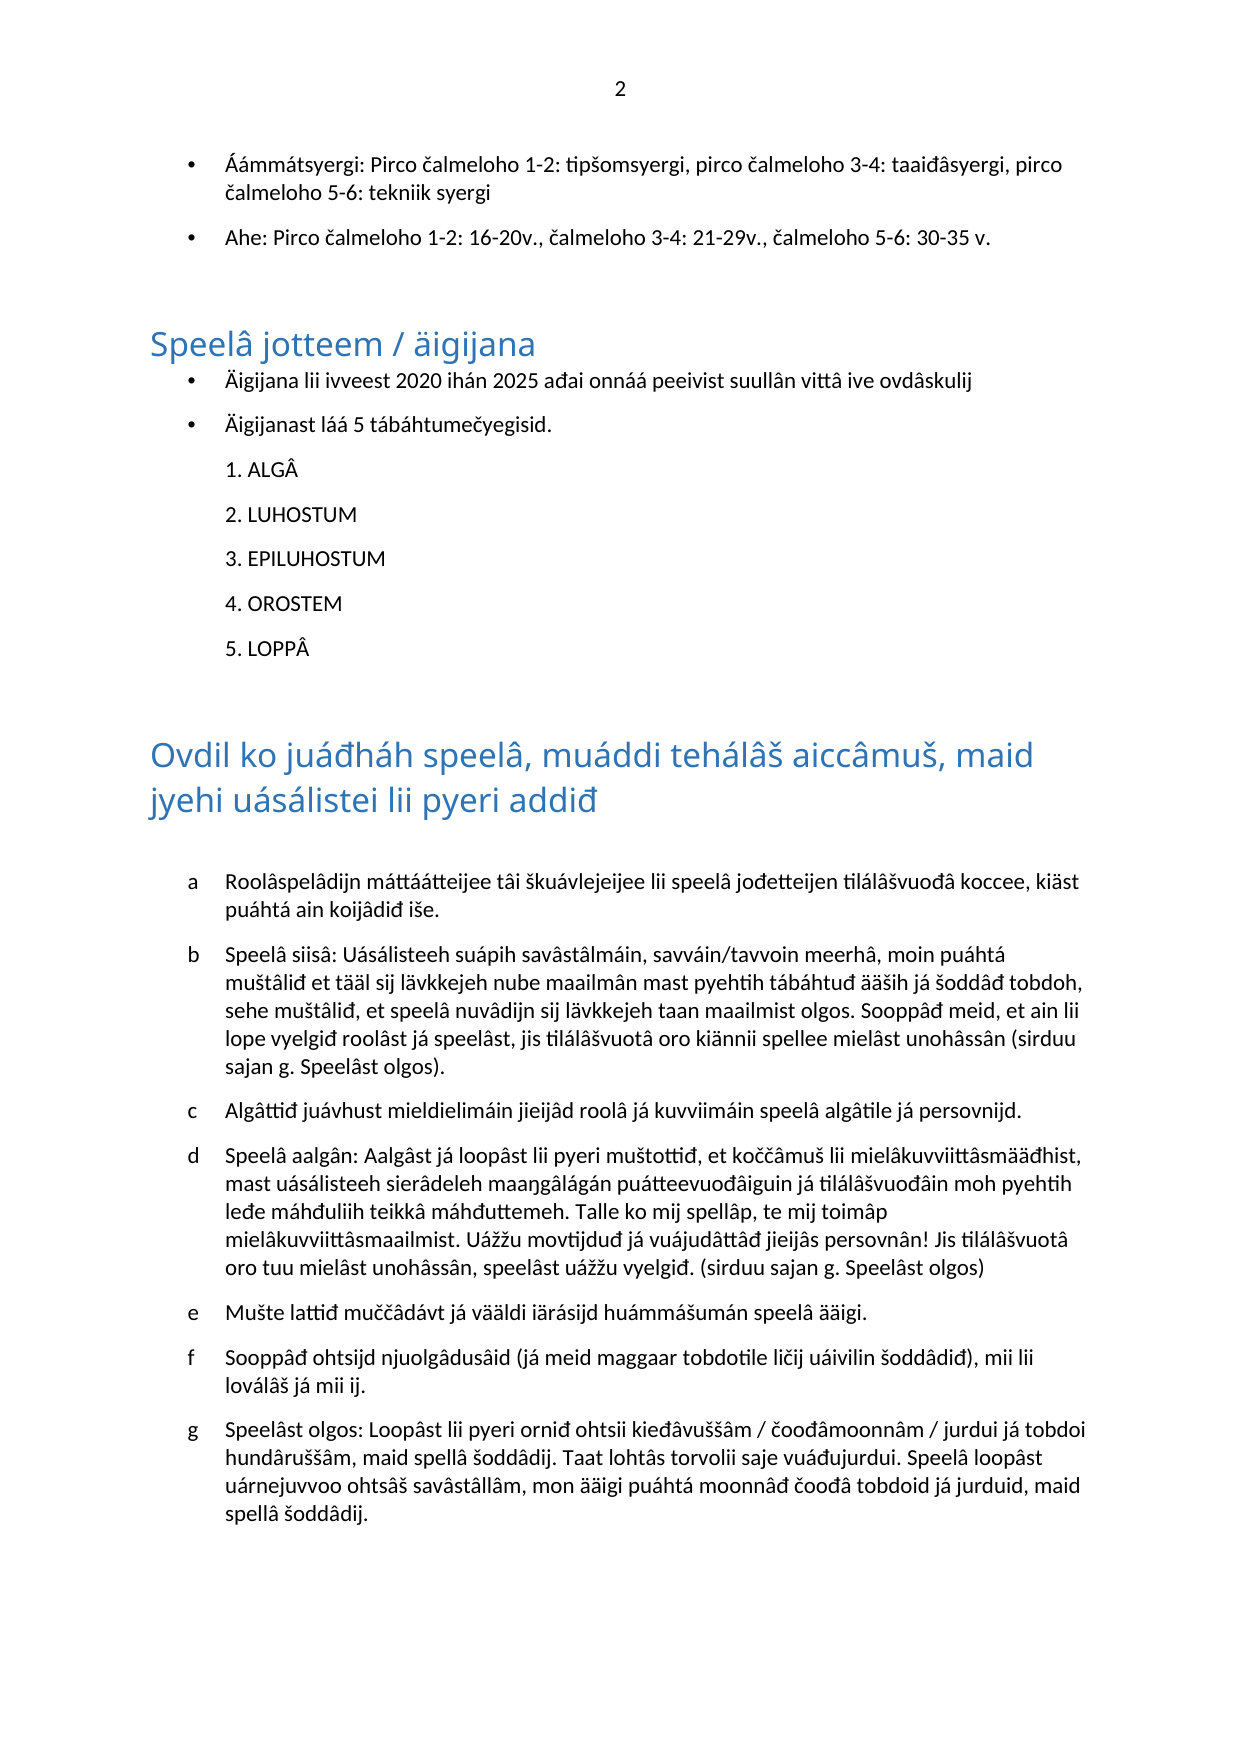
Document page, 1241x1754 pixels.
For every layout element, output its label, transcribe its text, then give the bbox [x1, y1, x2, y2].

list Äigijana lii ivveest 2020 ihán 2025 ađai onnáá peeivist suullân vittâ ive ovdâskulij [187, 366, 1090, 394]
list Äigijanast láá 5 tábáhtumečyegisid. [187, 411, 1090, 438]
subtitle Speelâ jotteem / äigijana [150, 320, 1090, 366]
list Mušte lattiđ muččâdávt já vääldi iärásijd huámmášumán speelâ ääigi. [187, 1298, 1090, 1326]
list Ahe: Pirco čalmeloho 1-2: 16-20v., čalmeloho 3-4: 21-29v., čalmeloho 5-6: 30-35 v. [187, 223, 1090, 251]
list Speelâ aalgân: Aalgâst já loopâst lii pyeri muštottiđ, et koččâmuš lii mielâkuvviittâsmääđhist, mast uásálisteeh sierâdeleh maaŋgâlágán puátteevuođâiguin já tilálâšvuođâin moh pyehtih leđe máhđuliih teikkâ máhđuttemeh. Talle ko mij spellâp, te mij toimâp mielâkuvviittâsmaailmist. Uážžu movtijduđ já vuájudâttâđ jieijâs persovnân! Jis tilálâšvuotâ oro tuu mielâst unohâssân, speelâst uážžu vyelgiđ. (sirduu sajan g. Speelâst olgos) [187, 1141, 1090, 1281]
text 4. OROSTEM [225, 589, 1090, 617]
text 2. LUHOSTUM [225, 500, 1090, 528]
text 5. LOPPÂ [225, 634, 1090, 662]
list Roolâspelâdijn máttáátteijee tâi škuávlejeijee lii speelâ jođetteijen tilálâšvuođâ koccee, kiäst puáhtá ain koijâdiđ iše. [187, 867, 1090, 923]
list Speelâ siisâ: Uásálisteeh suápih savâstâlmáin, savváin/tavvoin meerhâ, moin puáhtá muštâliđ et tääl sij lävkkejeh nube maailmân mast pyehtih tábáhtuđ ääših já šoddâđ tobdoh, sehe muštâliđ, et speelâ nuvâdijn sij lävkkejeh taan maailmist olgos. Sooppâđ meid, et ain lii lope vyelgiđ roolâst já speelâst, jis tilálâšvuotâ oro kiännii spellee mielâst unohâssân (sirduu sajan g. Speelâst olgos). [187, 940, 1090, 1080]
list Áámmátsyergi: Pirco čalmeloho 1-2: tipšomsyergi, pirco čalmeloho 3-4: taaiđâsyergi, pirco čalmeloho 5-6: tekniik syergi [187, 150, 1090, 206]
text 1. ALGÂ [225, 455, 1090, 483]
list Speelâst olgos: Loopâst lii pyeri orniđ ohtsii kieđâvuššâm / čoođâmoonnâm / jurdui já tobdoi hundâruššâm, maid spellâ šoddâdij. Taat lohtâs torvolii saje vuáđujurdui. Speelâ loopâst uárnejuvvoo ohtsâš savâstâllâm, mon ääigi puáhtá moonnâđ čoođâ tobdoid já jurduid, maid spellâ šoddâdij. [187, 1416, 1090, 1528]
subtitle Ovdil ko juáđháh speelâ, muáddi tehálâš aiccâmuš, maid jyehi uásálistei lii pyeri addiđ [150, 732, 1090, 822]
text 3. EPILUHOSTUM [225, 544, 1090, 573]
list Algâttiđ juávhust mieldielimáin jieijâd roolâ já kuvviimáin speelâ algâtile já persovnijd. [187, 1097, 1090, 1125]
list Sooppâđ ohtsijd njuolgâdusâid (já meid maggaar tobdotile ličij uáivilin šoddâdiđ), mii lii loválâš já mii ij. [187, 1343, 1090, 1399]
